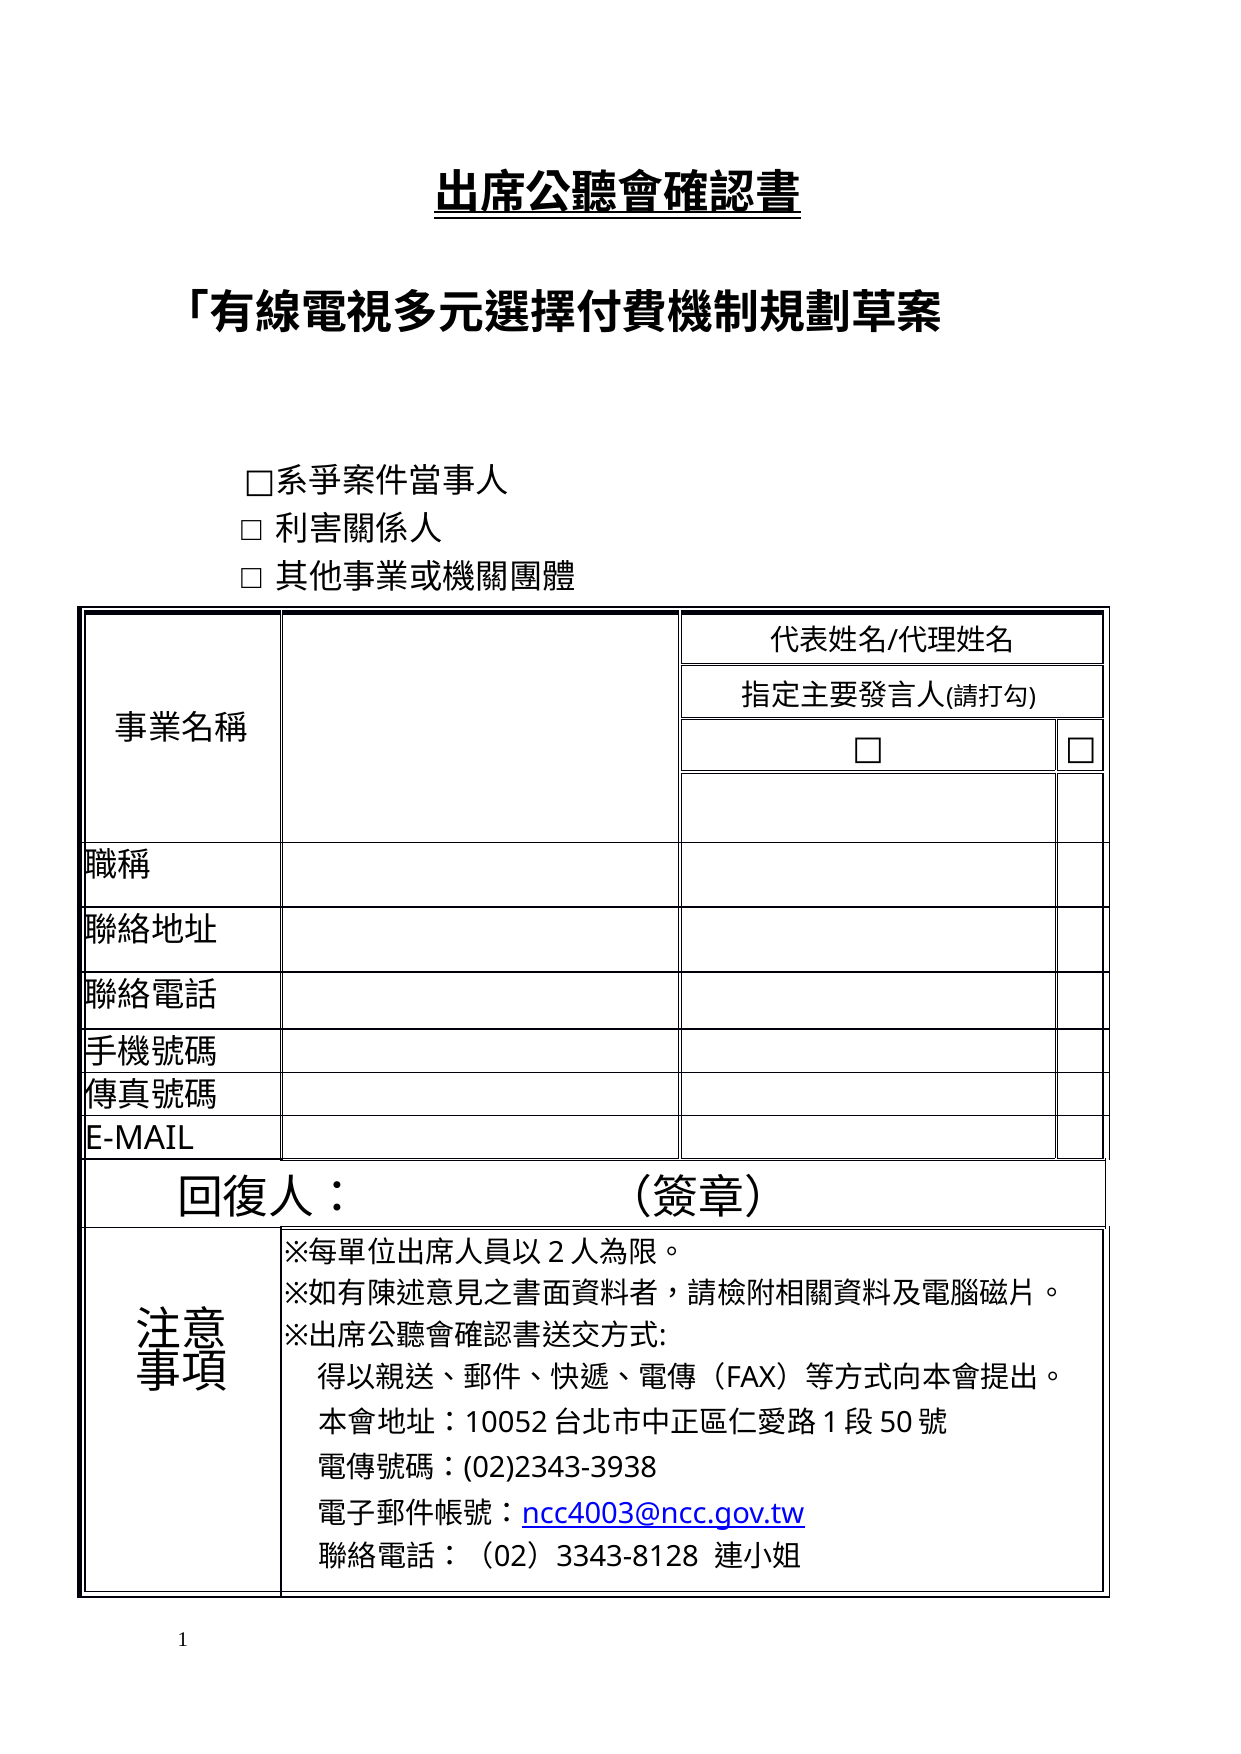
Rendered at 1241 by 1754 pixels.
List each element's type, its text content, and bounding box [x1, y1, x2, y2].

table_cell [682, 843, 1055, 906]
table_cell [1058, 843, 1102, 906]
table_cell E-MAIL [86, 1116, 280, 1158]
table_cell 聯絡電話 [86, 973, 280, 1028]
text □系爭案件當事人 [244, 462, 1092, 500]
table_cell [283, 973, 678, 1028]
table_cell [1058, 1030, 1102, 1071]
list 利害關係人 [241, 510, 1092, 548]
table_cell [682, 774, 1055, 841]
table_cell [283, 908, 678, 971]
table_cell [682, 1073, 1055, 1114]
table_cell [1058, 908, 1102, 971]
table_cell [283, 1116, 678, 1158]
table_cell [682, 1116, 1055, 1158]
text 出席公聽會確認書 [250, 158, 1092, 221]
table_cell 手機號碼 [86, 1030, 280, 1071]
table_cell [1058, 973, 1102, 1028]
list 其他事業或機關團體 [241, 558, 1092, 596]
table_header [283, 615, 678, 841]
table_header 事業名稱 [86, 615, 280, 841]
table_cell ※每單位出席人員以2人為限。 ※如有陳述意見之書面資料者，請檢附相關資料及電腦磁片。 ※出席公聽會確認書送交方式: 得以親送、郵件、快遞、電傳（FAX）等方式向本會提出。 本會地址：10052台北市中正區仁愛路1段50號 電傳號碼：(02)2343-3938 電子郵件帳號：ncc4003@ncc.gov.tw 聯絡電話：（02）3343-8128 連小姐 [282, 1230, 1102, 1591]
table_cell 職稱 [86, 843, 280, 906]
table_cell [1058, 1073, 1102, 1114]
table_cell [283, 1030, 678, 1071]
table_cell [283, 843, 678, 906]
table_cell [1058, 774, 1102, 841]
table_cell □ [682, 720, 1055, 770]
table_cell 注意 事項 [86, 1228, 280, 1591]
table_cell 回復人： （簽章） [86, 1160, 1105, 1226]
table_cell [682, 973, 1055, 1028]
table_cell [682, 908, 1055, 971]
table_cell [283, 1073, 678, 1114]
table_cell 指定主要發言人(請打勾) [682, 666, 1102, 717]
table_cell [1058, 1116, 1102, 1158]
table_cell 聯絡地址 [86, 908, 280, 971]
table_header 代表姓名/代理姓名 [682, 615, 1102, 663]
table_cell 傳真號碼 [86, 1073, 280, 1114]
text 「有線電視多元選擇付費機制規劃草案 [163, 279, 1092, 341]
table_cell □ [1058, 720, 1102, 770]
table_cell [682, 1030, 1055, 1071]
